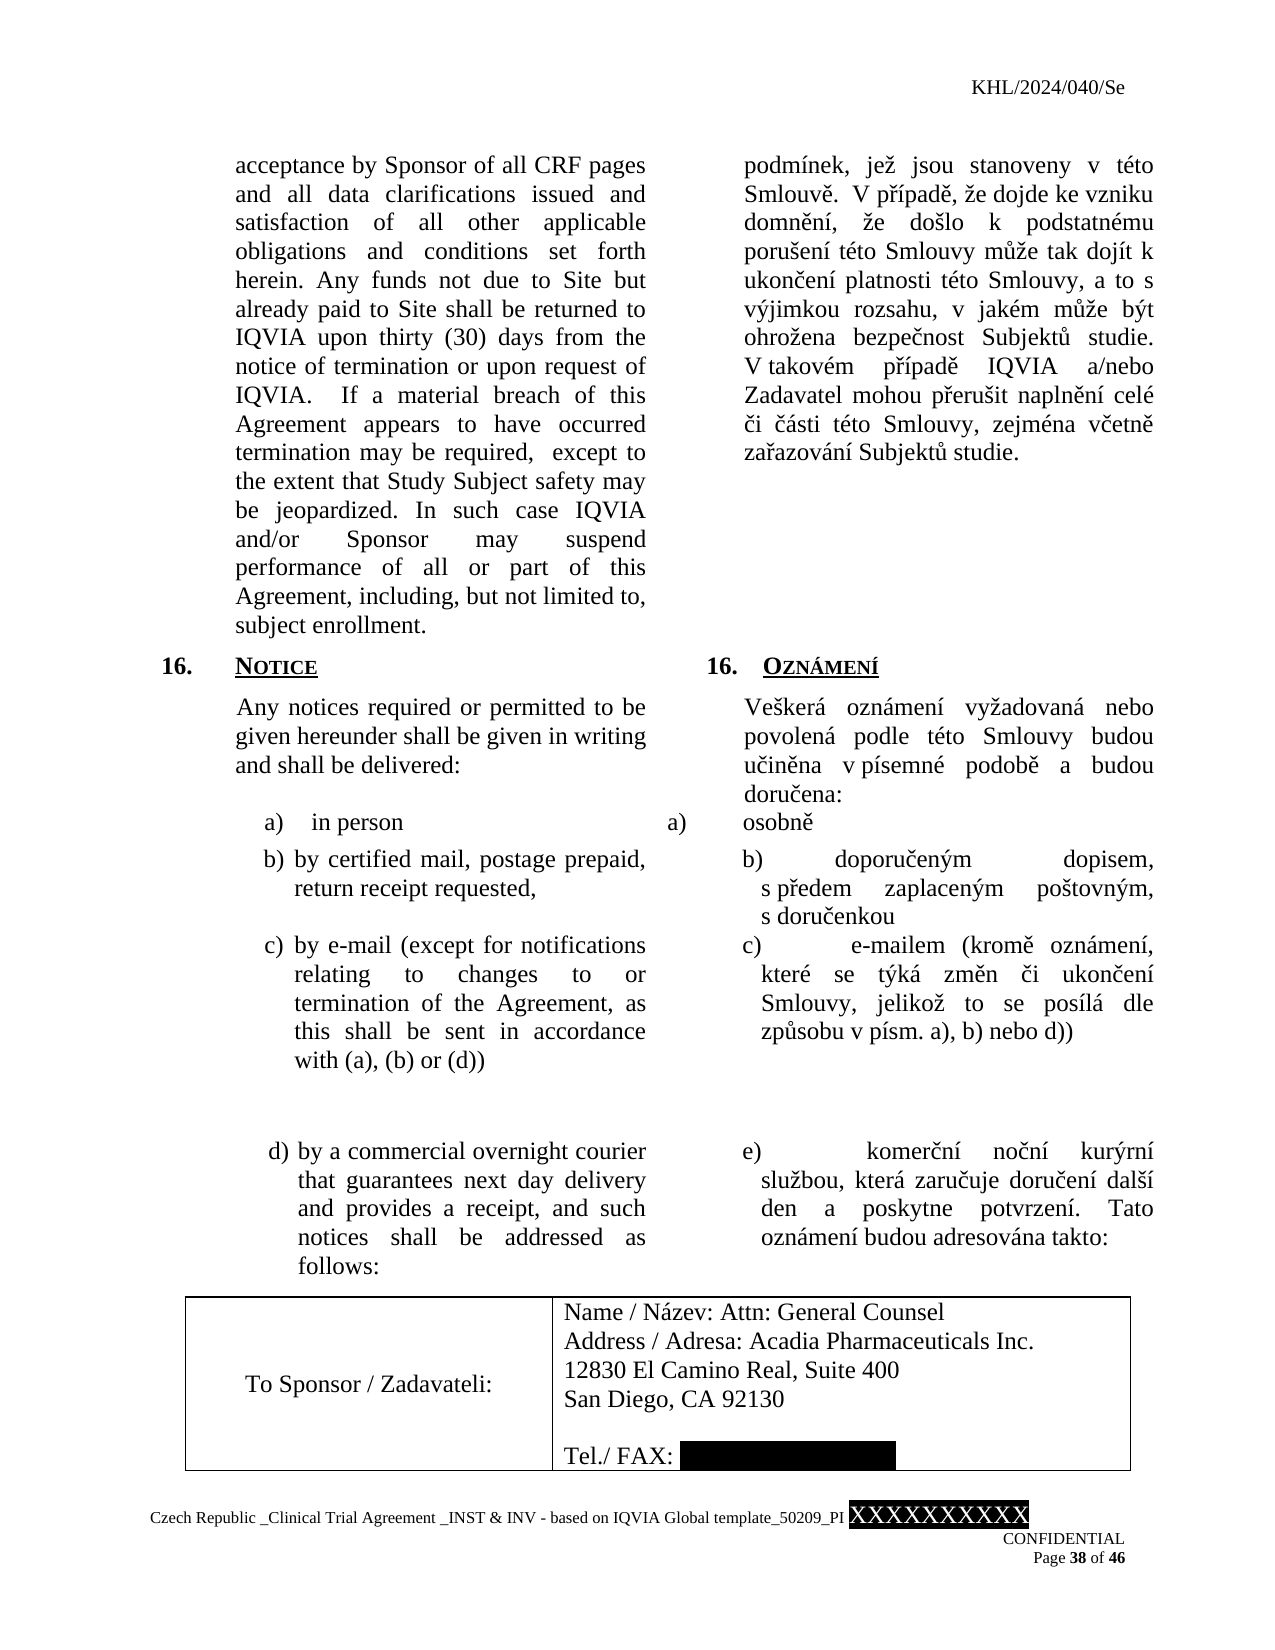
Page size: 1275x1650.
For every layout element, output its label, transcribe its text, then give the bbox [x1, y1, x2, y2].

table_header Name / Název: Attn: General Counsel Address / Adresa: Acadia Pharmaceuticals Inc. 12830 El Camino Real, Suite 400 San Diego, CA 92130 Tel./ FAX: XXXXXXXXXXXX [553, 1298, 1130, 1470]
table_cell by e-mail (except for notifications relating to changes to or termination of the Agreement, as this shall be sent in accordance with (a), (b) or (d)) [150, 930, 658, 1136]
table_cell Notice [150, 651, 658, 692]
table_cell by a commercial overnight courier that guarantees next day delivery and provides a receipt, and such notices shall be addressed as follows: [150, 1136, 658, 1296]
table_cell Veškerá oznámení vyžadovaná nebo povolená podle této Smlouvy budou učiněna v písemné podobě a budou doručena: [658, 693, 1165, 807]
table_cell [1131, 1296, 1165, 1471]
table_cell podmínek, jež jsou stanoveny v této Smlouvě. V případě, že dojde ke vzniku domnění, že došlo k podstatnému porušení této Smlouvy může tak dojít k ukončení platnosti této Smlouvy, a to s výjimkou rozsahu, v jakém může být ohrožena bezpečnost Subjektů studie. V takovém případě IQVIA a/nebo Zadavatel mohou přerušit naplnění celé či části této Smlouvy, zejména včetně zařazování Subjektů studie. [658, 150, 1165, 651]
table_cell komerční noční kurýrní službou, která zaručuje doručení další den a poskytne potvrzení. Tato oznámení budou adresována takto: [658, 1136, 1165, 1296]
table_cell doporučeným dopisem, s předem zaplaceným poštovným, s doručenkou [658, 844, 1165, 930]
table_cell in person [150, 808, 658, 844]
table_cell 16. Oznámení [658, 651, 1165, 692]
table_cell e-mailem (kromě oznámení, které se týká změn či ukončení Smlouvy, jelikož to se posílá dle způsobu v písm. a), b) nebo d)) [658, 930, 1165, 1136]
table_cell Any notices required or permitted to be given hereunder shall be given in writing and shall be delivered: [150, 693, 658, 807]
table_header To Sponsor / Zadavateli: [186, 1298, 552, 1470]
table_cell [150, 1296, 185, 1471]
table_cell by certified mail, postage prepaid, return receipt requested, [150, 844, 658, 930]
table_cell osobně [658, 808, 1165, 844]
table_cell acceptance by Sponsor of all CRF pages and all data clarifications issued and satisfaction of all other applicable obligations and conditions set forth herein. Any funds not due to Site but already paid to Site shall be returned to IQVIA upon thirty (30) days from the notice of termination or upon request of IQVIA. If a material breach of this Agreement appears to have occurred termination may be required, except to the extent that Study Subject safety may be jeopardized. In such case IQVIA and/or Sponsor may suspend performance of all or part of this Agreement, including, but not limited to, subject enrollment. [150, 150, 658, 651]
